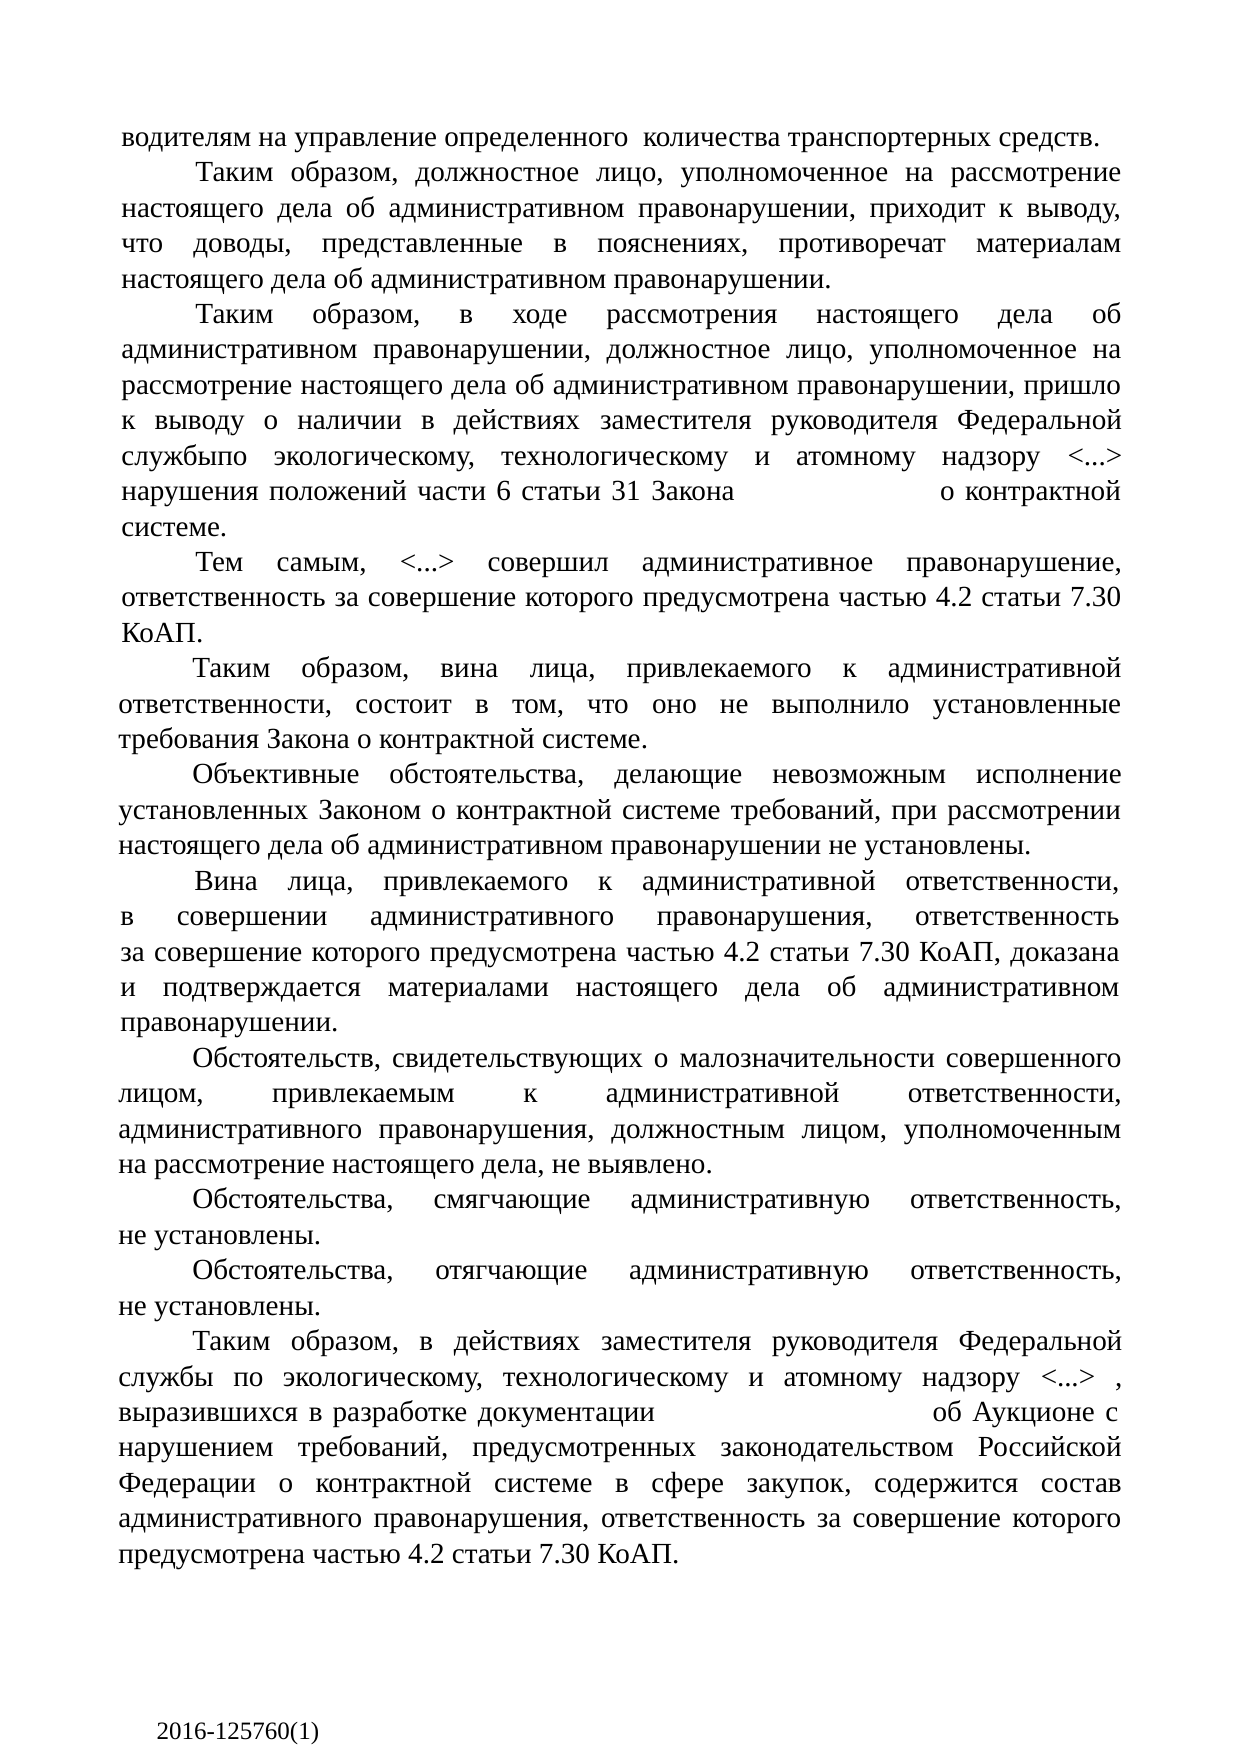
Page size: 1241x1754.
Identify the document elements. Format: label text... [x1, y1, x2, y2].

text Обстоятельства, смягчающие административную ответственность, не установлены. [118, 1181, 1122, 1251]
text Обстоятельств, свидетельствующих о малозначительности совершенного лицом, привлекаемым к административной ответственности, административного правонарушения, должностным лицом, уполномоченным на рассмотрение настоящего дела, не выявлено. [118, 1039, 1122, 1181]
text водителям на управление определенного количества транспортерных средств. [121, 118, 1122, 153]
text Таким образом, в действиях заместителя руководителя Федеральной службы по экологическому, технологическому и атомному надзору <...> , выразившихся в разработке документации об Аукционе с нарушением требований, предусмотренных законодательством Российской Федерации о контрактной системе в сфере закупок, содержится состав административного правонарушения, ответственность за совершение которого предусмотрена частью 4.2 статьи 7.30 КоАП. [118, 1322, 1122, 1570]
text Таким образом, в ходе рассмотрения настоящего дела об административном правонарушении, должностное лицо, уполномоченное на рассмотрение настоящего дела об административном правонарушении, пришло к выводу о наличии в действиях заместителя руководителя Федеральной службыпо экологическому, технологическому и атомному надзору <...> нарушения положений части 6 статьи 31 Закона о контрактной системе. [121, 295, 1122, 543]
text Тем самым, <...> совершил административное правонарушение, ответственность за совершение которого предусмотрена частью 4.2 статьи 7.30 КоАП. [121, 543, 1122, 649]
text Таким образом, должностное лицо, уполномоченное на рассмотрение настоящего дела об административном правонарушении, приходит к выводу, что доводы, представленные в пояснениях, противоречат материалам настоящего дела об административном правонарушении. [121, 153, 1122, 295]
text Объективные обстоятельства, делающие невозможным исполнение установленных Законом о контрактной системе требований, при рассмотрении настоящего дела об административном правонарушении не установлены. [118, 756, 1122, 862]
text Таким образом, вина лица, привлекаемого к административной ответственности, состоит в том, что оно не выполнило установленные требования Закона о контрактной системе. [118, 649, 1122, 756]
text Обстоятельства, отягчающие административную ответственность, не установлены. [118, 1251, 1122, 1322]
text Вина лица, привлекаемого к административной ответственности, в совершении административного правонарушения, ответственность за совершение которого предусмотрена частью 4.2 статьи 7.30 КоАП, доказана и подтверждается материалами настоящего дела об административном правонарушении. [120, 862, 1120, 1039]
